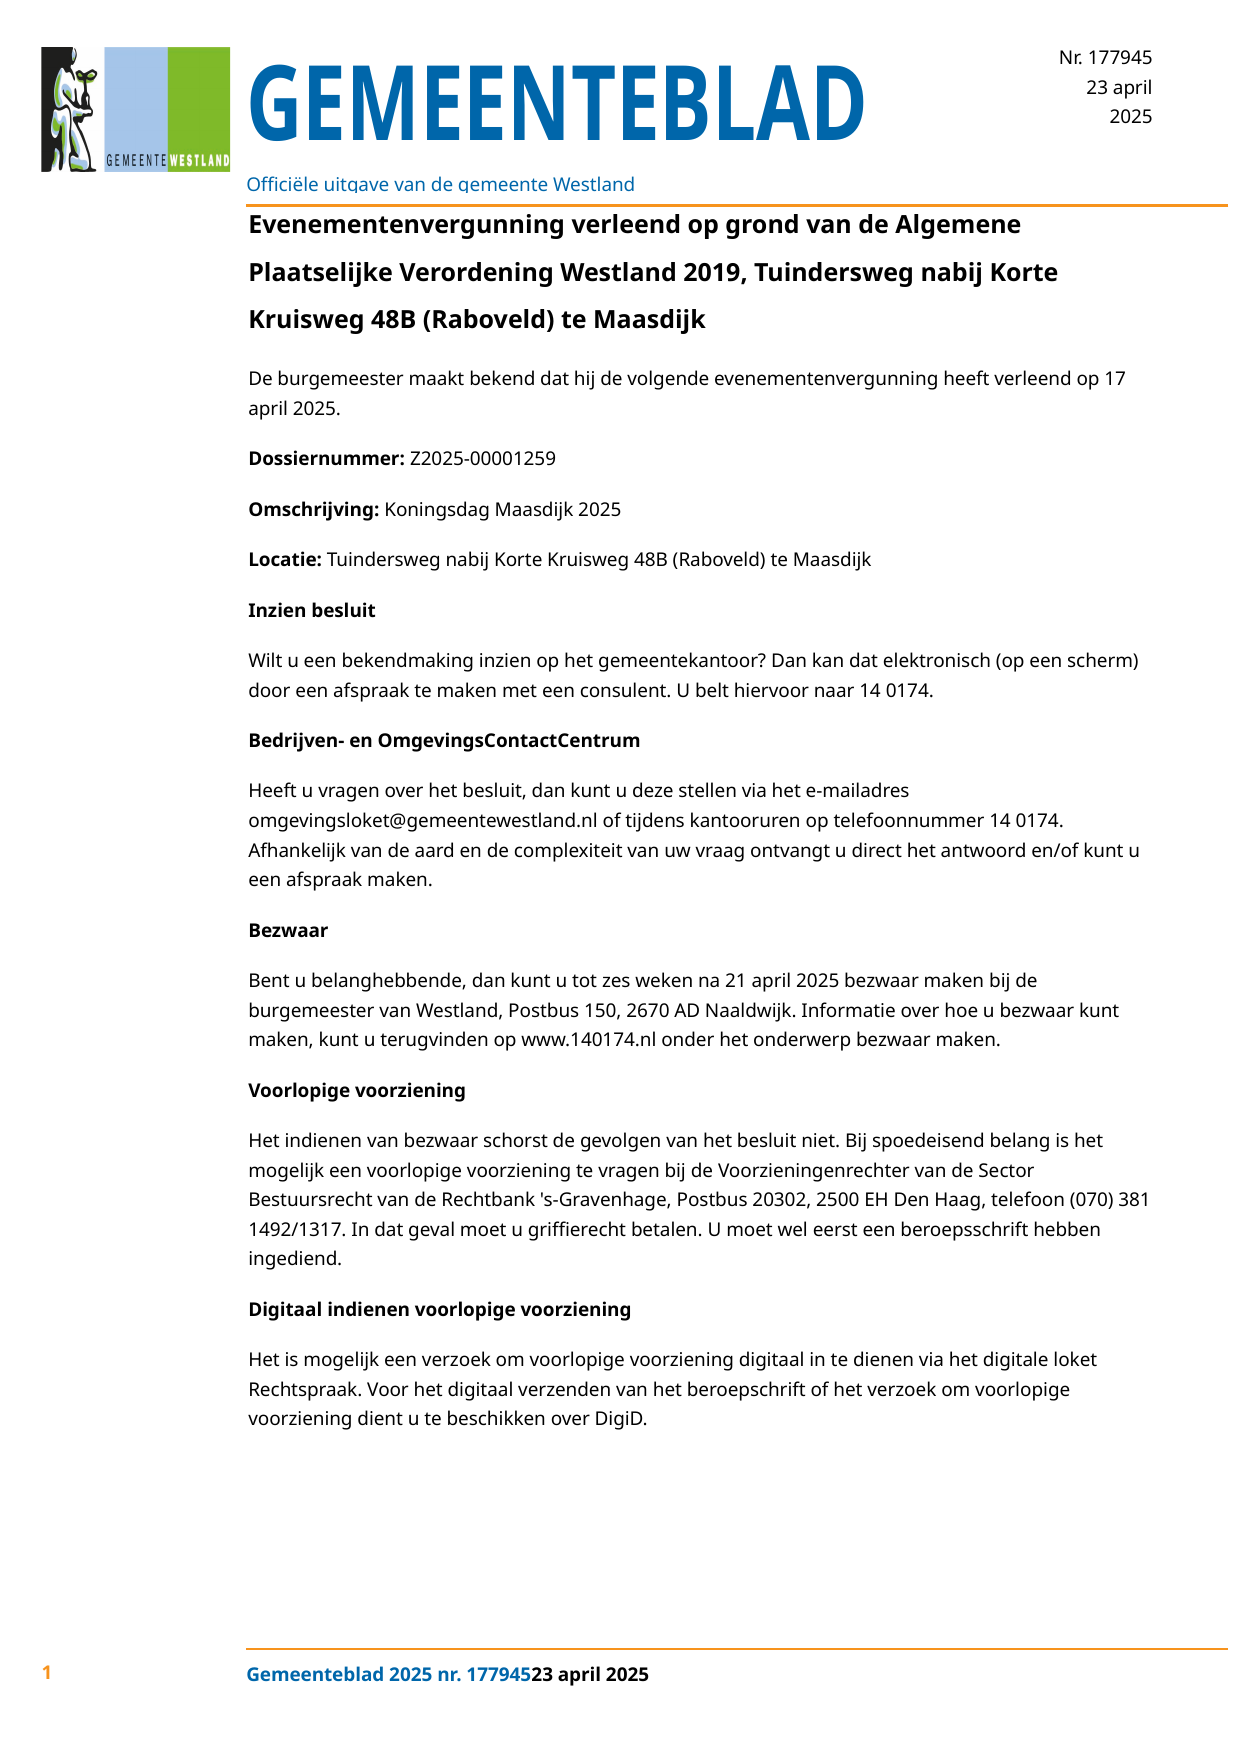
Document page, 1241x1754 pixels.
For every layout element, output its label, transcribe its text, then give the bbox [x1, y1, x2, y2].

text Digitaal indienen voorlopige voorziening [248, 1296, 1152, 1322]
text Omschrijving: Koningsdag Maasdijk 2025 [248, 496, 1152, 522]
text Evenementenvergunning verleend op grond van de Algemene Plaatselijke Verordening Westland 2019, Tuindersweg nabij Korte Kruisweg 48B (Raboveld) te Maasdijk [248, 207, 1152, 336]
text Bedrijven- en OmgevingsContactCentrum [248, 727, 1152, 753]
text Wilt u een bekendmaking inzien op het gemeentekantoor? Dan kan dat elektronisch (op een scherm) door een afspraak te maken met een consulent. U belt hiervoor naar 14 0174. [248, 647, 1152, 702]
text Het indienen van bezwaar schorst de gevolgen van het besluit niet. Bij spoedeisend belang is het mogelijk een voorlopige voorziening te vragen bij de Voorzieningenrechter van de Sector Bestuursrecht van de Rechtbank 's-Gravenhage, Postbus 20302, 2500 EH Den Haag, telefoon (070) 381 1492/1317. In dat geval moet u griffierecht betalen. U moet wel eerst een beroepsschrift hebben ingediend. [248, 1127, 1152, 1271]
text Dossiernummer: Z2025-00001259 [248, 446, 1152, 471]
text Locatie: Tuindersweg nabij Korte Kruisweg 48B (Raboveld) te Maasdijk [248, 546, 1152, 572]
text Voorlopige voorziening [248, 1077, 1152, 1102]
text Bent u belanghebbende, dan kunt u tot zes weken na 21 april 2025 bezwaar maken bij de burgemeester van Westland, Postbus 150, 2670 AD Naaldwijk. Informatie over hoe u bezwaar kunt maken, kunt u terugvinden op www.140174.nl onder het onderwerp bezwaar maken. [248, 967, 1152, 1052]
text Heeft u vragen over het besluit, dan kunt u deze stellen via het e-mailadres omgevingsloket@gemeentewestland.nl of tijdens kantooruren op telefoonnummer 14 0174. Afhankelijk van de aard en de complexiteit van uw vraag ontvangt u direct het antwoord en/of kunt u een afspraak maken. [248, 778, 1152, 892]
picture [41, 47, 231, 172]
text Bezwaar [248, 917, 1152, 942]
text Inzien besluit [248, 597, 1152, 622]
text De burgemeester maakt bekend dat hij de volgende evenementenvergunning heeft verleend op 17 april 2025. [248, 366, 1152, 421]
text Het is mogelijk een verzoek om voorlopige voorziening digitaal in te dienen via het digitale loket Rechtspraak. Voor het digitaal verzenden van het beroepschrift of het verzoek om voorlopige voorziening dient u te beschikken over DigiD. [248, 1346, 1152, 1431]
